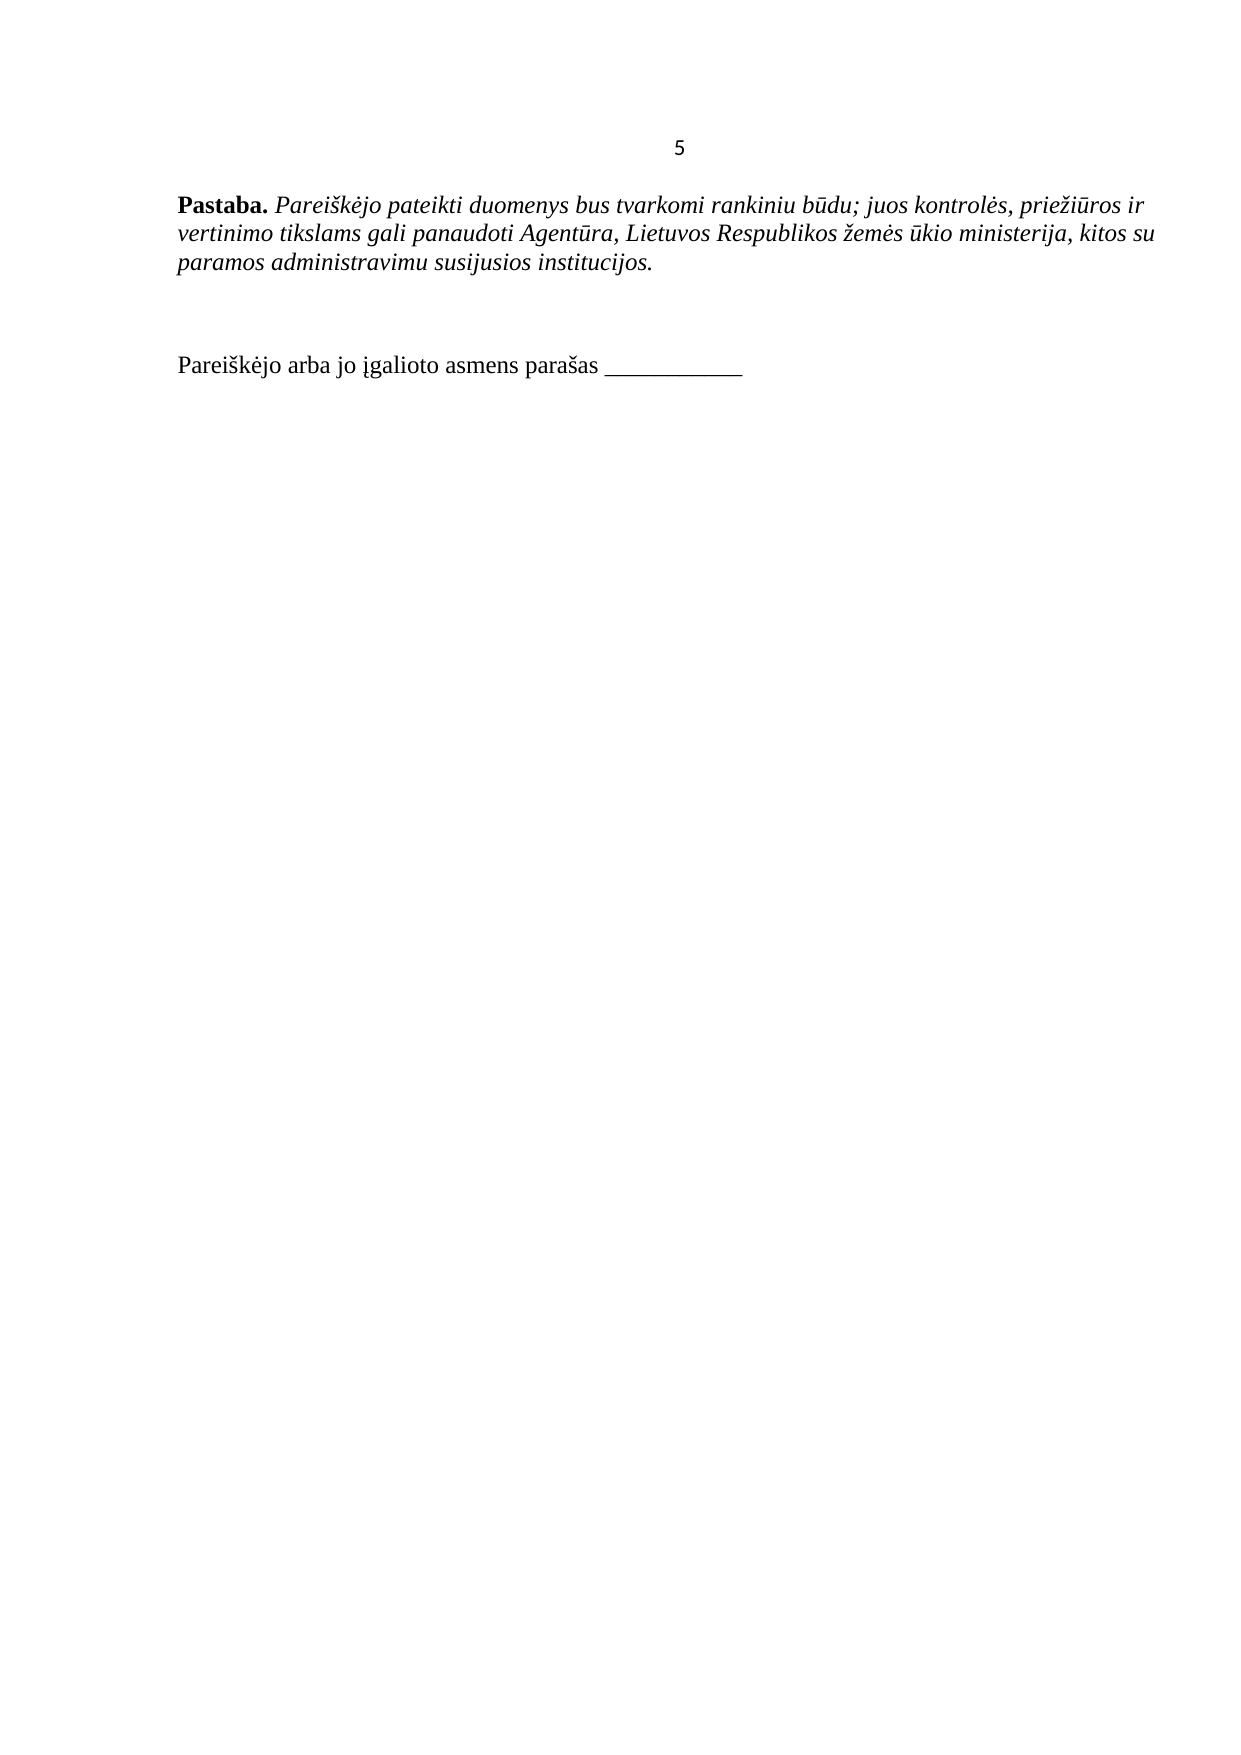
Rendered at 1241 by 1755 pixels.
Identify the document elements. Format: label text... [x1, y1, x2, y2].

text Pastaba. Pareiškėjo pateikti duomenys bus tvarkomi rankiniu būdu; juos kontrolės, priežiūros ir vertinimo tikslams gali panaudoti Agentūra, Lietuvos Respublikos žemės ūkio ministerija, kitos su paramos administravimu susijusios institucijos. [177, 190, 1181, 276]
text Pareiškėjo arba jo įgalioto asmens parašas ___________ [177, 350, 1181, 379]
